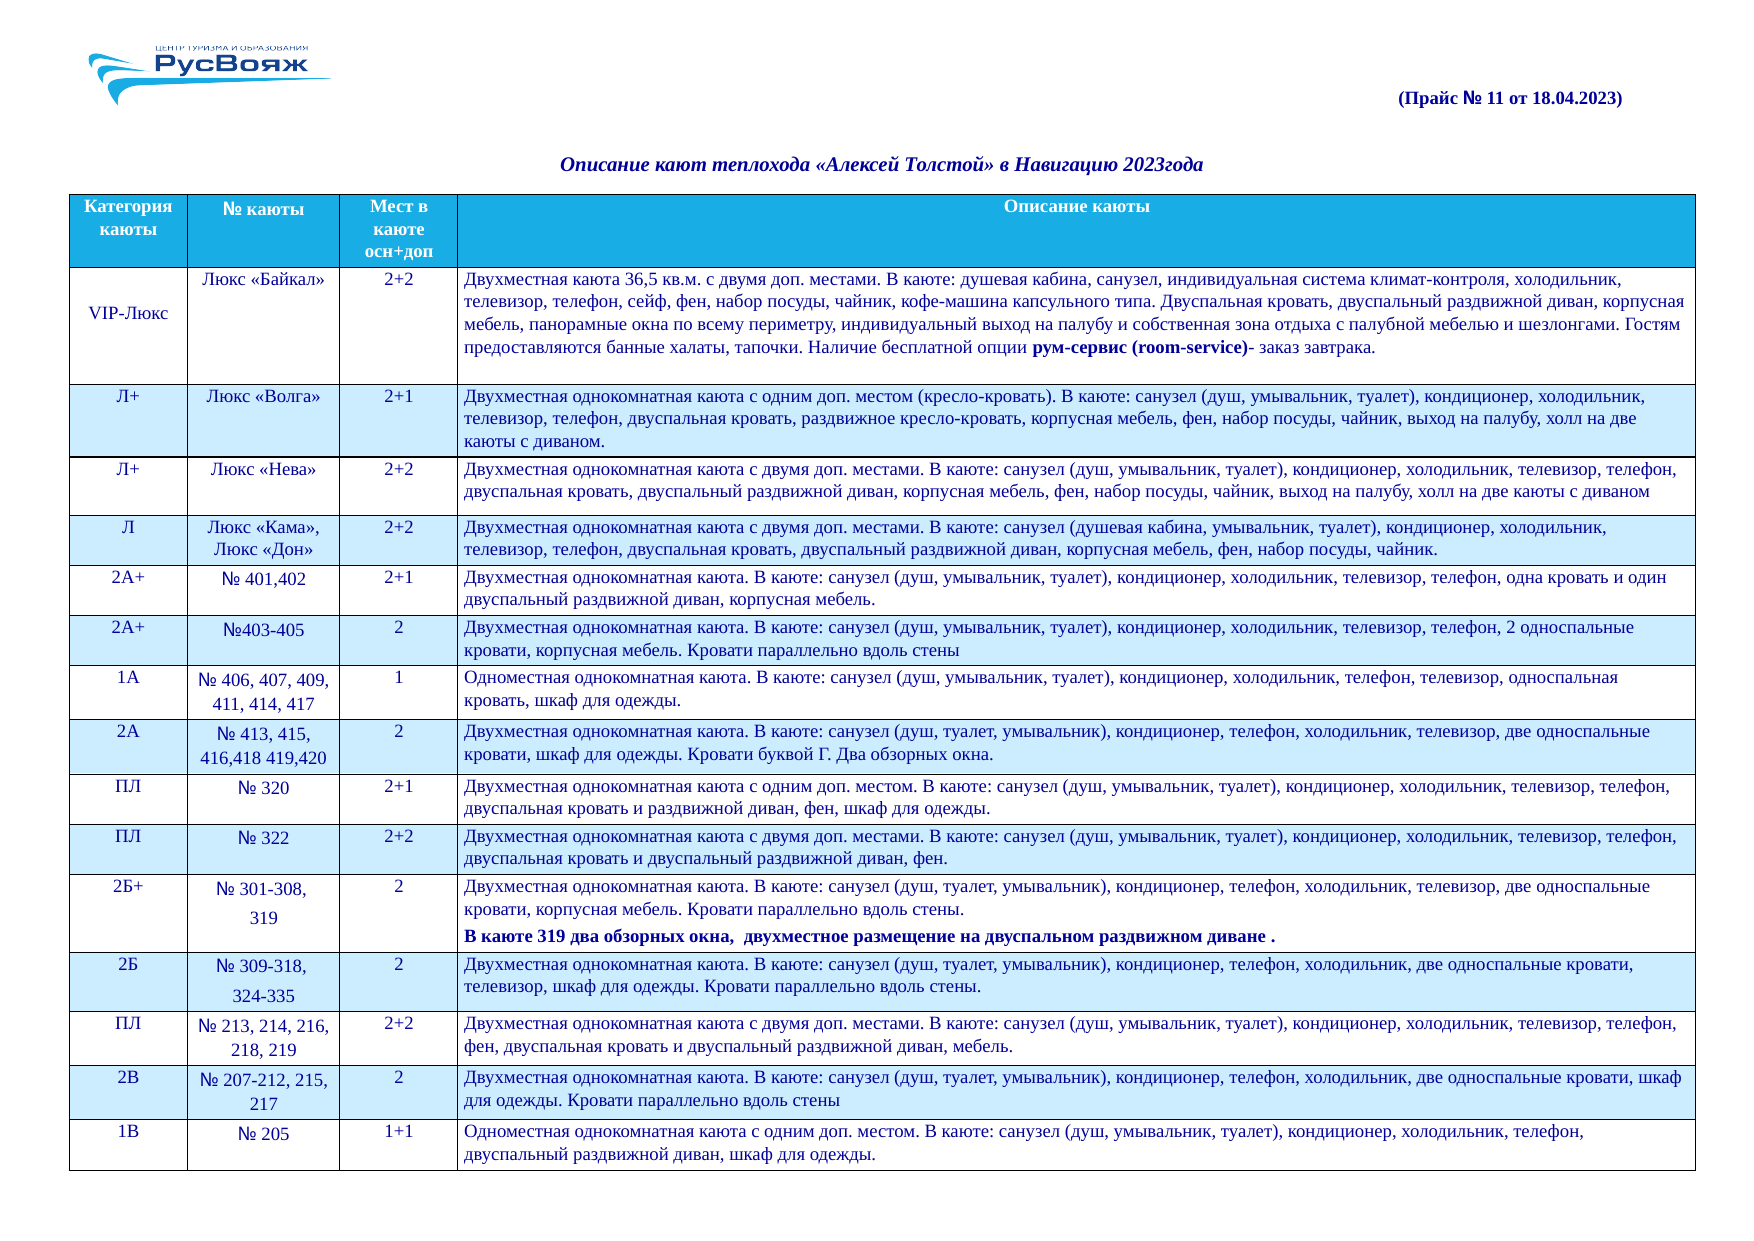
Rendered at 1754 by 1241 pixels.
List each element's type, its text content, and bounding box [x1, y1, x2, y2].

table_cell 2Б [70, 953, 187, 1011]
table_cell ПЛ [70, 1012, 187, 1065]
table_cell № 413, 415, 416,418 419,420 [188, 720, 339, 773]
table_cell № 401,402 [188, 566, 339, 615]
table_cell 2+2 [340, 268, 457, 383]
table_cell Л [70, 516, 187, 565]
table_cell 2+1 [340, 566, 457, 615]
table_cell Двухместная однокомнатная каюта с одним доп. местом. В каюте: санузел (душ, умывальник, туалет), кондиционер, холодильник, телевизор, телефон, двуспальная кровать и раздвижной диван, фен, шкаф для одежды. [458, 775, 1695, 824]
table_cell 2+2 [340, 825, 457, 874]
table_cell Люкс «Байкал» [188, 268, 339, 383]
table_header Категория каюты [70, 195, 187, 267]
table_cell 1В [70, 1120, 187, 1169]
table_cell 1 [340, 666, 457, 719]
table_cell Л+ [70, 385, 187, 456]
table_cell Двухместная однокомнатная каюта с двумя доп. местами. В каюте: санузел (душ, умывальник, туалет), кондиционер, холодильник, телевизор, телефон, двуспальная кровать, двуспальный раздвижной диван, корпусная мебель, фен, набор посуды, чайник, выход на палубу, холл на две каюты с диваном [458, 458, 1695, 514]
table_cell Двухместная однокомнатная каюта с одним доп. местом (кресло-кровать). В каюте: санузел (душ, умывальник, туалет), кондиционер, холодильник, телевизор, телефон, двуспальная кровать, раздвижное кресло-кровать, корпусная мебель, фен, набор посуды, чайник, выход на палубу, холл на две каюты с диваном. [458, 385, 1695, 456]
table_cell Одноместная однокомнатная каюта. В каюте: санузел (душ, умывальник, туалет), кондиционер, холодильник, телефон, телевизор, односпальная кровать, шкаф для одежды. [458, 666, 1695, 719]
table_cell 2В [70, 1066, 187, 1119]
table_cell 1+1 [340, 1120, 457, 1169]
table_cell № 406, 407, 409, 411, 414, 417 [188, 666, 339, 719]
table_cell № 322 [188, 825, 339, 874]
table_cell Двухместная однокомнатная каюта с двумя доп. местами. В каюте: санузел (душевая кабина, умывальник, туалет), кондиционер, холодильник, телевизор, телефон, двуспальная кровать, двуспальный раздвижной диван, корпусная мебель, фен, набор посуды, чайник. [458, 516, 1695, 565]
table_cell 2А [70, 720, 187, 773]
table_cell ПЛ [70, 775, 187, 824]
table_cell №403-405 [188, 616, 339, 665]
table_cell Люкс «Кама», Люкс «Дон» [188, 516, 339, 565]
table_cell 2 [340, 953, 457, 1011]
table_cell 2+2 [340, 1012, 457, 1065]
table_cell 2+1 [340, 775, 457, 824]
table_header № каюты [188, 195, 339, 267]
table_cell № 205 [188, 1120, 339, 1169]
table_cell № 309-318, 324-335 [188, 953, 339, 1011]
table_cell Двухместная однокомнатная каюта. В каюте: санузел (душ, туалет, умывальник), кондиционер, телефон, холодильник, две односпальные кровати, шкаф для одежды. Кровати параллельно вдоль стены [458, 1066, 1695, 1119]
table_cell 2+2 [340, 516, 457, 565]
table_cell 2А+ [70, 566, 187, 615]
table_cell 2 [340, 720, 457, 773]
table_cell Л+ [70, 458, 187, 514]
table_cell 2+1 [340, 385, 457, 456]
table_cell 2+2 [340, 458, 457, 514]
table_cell Двухместная однокомнатная каюта. В каюте: санузел (душ, умывальник, туалет), кондиционер, холодильник, телевизор, телефон, одна кровать и один двуспальный раздвижной диван, корпусная мебель. [458, 566, 1695, 615]
table_cell Одноместная однокомнатная каюта с одним доп. местом. В каюте: санузел (душ, умывальник, туалет), кондиционер, холодильник, телефон, двуспальный раздвижной диван, шкаф для одежды. [458, 1120, 1695, 1169]
table_cell Двухместная однокомнатная каюта с двумя доп. местами. В каюте: санузел (душ, умывальник, туалет), кондиционер, холодильник, телевизор, телефон, фен, двуспальная кровать и двуспальный раздвижной диван, мебель. [458, 1012, 1695, 1065]
table_cell Двухместная каюта 36,5 кв.м. с двумя доп. местами. В каюте: душевая кабина, санузел, индивидуальная система климат-контроля, холодильник, телевизор, телефон, сейф, фен, набор посуды, чайник, кофе-машина капсульного типа. Двуспальная кровать, двуспальный раздвижной диван, корпусная мебель, панорамные окна по всему периметру, индивидуальный выход на палубу и собственная зона отдыха с палубной мебелью и шезлонгами. Гостям предоставляются банные халаты, тапочки. Наличие бесплатной опции рум-сервис (room-service)- заказ завтрака. [458, 268, 1695, 383]
table_header Описание каюты [458, 195, 1695, 267]
table_cell 2 [340, 875, 457, 952]
table_cell 2 [340, 616, 457, 665]
table_cell 2А+ [70, 616, 187, 665]
table_cell Двухместная однокомнатная каюта. В каюте: санузел (душ, умывальник, туалет), кондиционер, холодильник, телевизор, телефон, 2 односпальные кровати, корпусная мебель. Кровати параллельно вдоль стены [458, 616, 1695, 665]
table_cell 2Б+ [70, 875, 187, 952]
table_cell Люкс «Волга» [188, 385, 339, 456]
table_cell Двухместная однокомнатная каюта с двумя доп. местами. В каюте: санузел (душ, умывальник, туалет), кондиционер, холодильник, телевизор, телефон, двуспальная кровать и двуспальный раздвижной диван, фен. [458, 825, 1695, 874]
table_cell Двухместная однокомнатная каюта. В каюте: санузел (душ, туалет, умывальник), кондиционер, телефон, холодильник, две односпальные кровати, телевизор, шкаф для одежды. Кровати параллельно вдоль стены. [458, 953, 1695, 1011]
table_cell Двухместная однокомнатная каюта. В каюте: санузел (душ, туалет, умывальник), кондиционер, телефон, холодильник, телевизор, две односпальные кровати, корпусная мебель. Кровати параллельно вдоль стены. В каюте 319 два обзорных окна, двухместное размещение на двуспальном раздвижном диване . [458, 875, 1695, 952]
text Описание кают теплохода «Алексей Толстой» в Навигацию 2023года [69, 152, 1697, 176]
table_cell VIP-Люкс [70, 268, 187, 383]
table_cell № 320 [188, 775, 339, 824]
table_cell № 207-212, 215, 217 [188, 1066, 339, 1119]
table_cell Люкс «Нева» [188, 458, 339, 514]
table_header Мест в каюте осн+доп [340, 195, 457, 267]
table_cell № 301-308, 319 [188, 875, 339, 952]
table_cell № 213, 214, 216, 218, 219 [188, 1012, 339, 1065]
picture [88, 46, 331, 106]
table_cell Двухместная однокомнатная каюта. В каюте: санузел (душ, туалет, умывальник), кондиционер, телефон, холодильник, телевизор, две односпальные кровати, шкаф для одежды. Кровати буквой Г. Два обзорных окна. [458, 720, 1695, 773]
table_cell 2 [340, 1066, 457, 1119]
table_cell ПЛ [70, 825, 187, 874]
table_cell 1А [70, 666, 187, 719]
